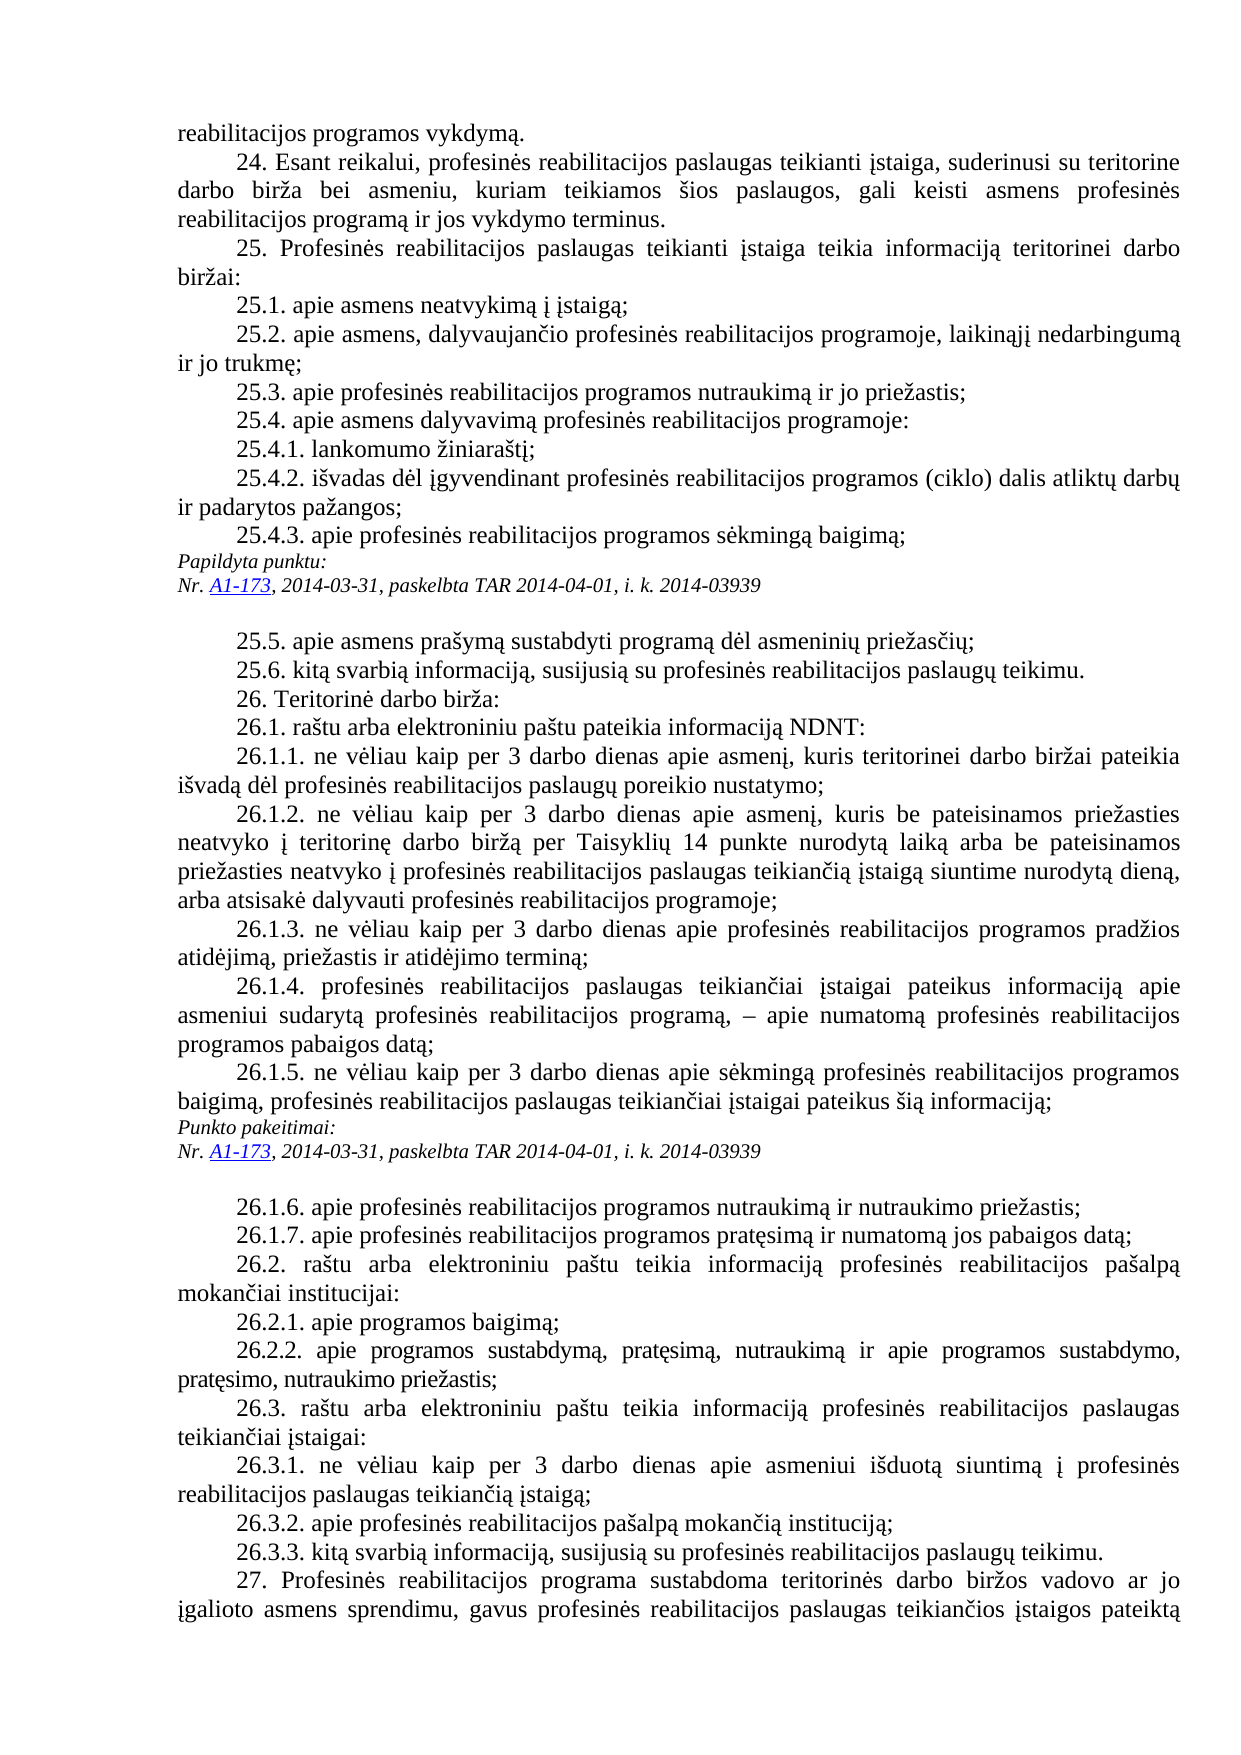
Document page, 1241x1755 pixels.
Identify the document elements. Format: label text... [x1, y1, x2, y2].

text 26.3. raštu arba elektroniniu paštu teikia informaciją profesinės reabilitacijos paslaugas teikiančiai įstaigai: [177, 1393, 1181, 1451]
text 26.2.2. apie programos sustabdymą, pratęsimą, nutraukimą ir apie programos sustabdymo, pratęsimo, nutraukimo priežastis; [177, 1336, 1181, 1393]
text 26. Teritorinė darbo birža: [177, 684, 1181, 712]
text 26.1.4. profesinės reabilitacijos paslaugas teikiančiai įstaigai pateikus informaciją apie asmeniui sudarytą profesinės reabilitacijos programą, – apie numatomą profesinės reabilitacijos programos pabaigos datą; [177, 971, 1181, 1057]
text 25. Profesinės reabilitacijos paslaugas teikianti įstaiga teikia informaciją teritorinei darbo biržai: [177, 233, 1181, 291]
text 26.2. raštu arba elektroniniu paštu teikia informaciją profesinės reabilitacijos pašalpą mokančiai institucijai: [177, 1249, 1181, 1307]
text 26.1.1. ne vėliau kaip per 3 darbo dienas apie asmenį, kuris teritorinei darbo biržai pateikia išvadą dėl profesinės reabilitacijos paslaugų poreikio nustatymo; [177, 741, 1181, 799]
text 25.4. apie asmens dalyvavimą profesinės reabilitacijos programoje: [177, 406, 1181, 434]
text 26.1.6. apie profesinės reabilitacijos programos nutraukimą ir nutraukimo priežastis; [177, 1192, 1181, 1221]
text 25.2. apie asmens, dalyvaujančio profesinės reabilitacijos programoje, laikinąjį nedarbingumą ir jo trukmę; [177, 319, 1181, 377]
text Nr. A1-173, 2014-03-31, paskelbta TAR 2014-04-01, i. k. 2014-03939 [177, 573, 1181, 597]
text reabilitacijos programos vykdymą. [177, 118, 1181, 147]
text 25.4.3. apie profesinės reabilitacijos programos sėkmingą baigimą; [177, 521, 1181, 549]
text 25.6. kitą svarbią informaciją, susijusią su profesinės reabilitacijos paslaugų teikimu. [177, 655, 1181, 684]
text 25.1. apie asmens neatvykimą į įstaigą; [177, 291, 1181, 319]
text 26.1. raštu arba elektroniniu paštu pateikia informaciją NDNT: [177, 712, 1181, 741]
text 26.1.3. ne vėliau kaip per 3 darbo dienas apie profesinės reabilitacijos programos pradžios atidėjimą, priežastis ir atidėjimo terminą; [177, 914, 1181, 971]
text 26.3.2. apie profesinės reabilitacijos pašalpą mokančią instituciją; [177, 1508, 1181, 1537]
text Papildyta punktu: [177, 549, 1181, 573]
text 26.1.5. ne vėliau kaip per 3 darbo dienas apie sėkmingą profesinės reabilitacijos programos baigimą, profesinės reabilitacijos paslaugas teikiančiai įstaigai pateikus šią informaciją; [177, 1057, 1181, 1115]
text 25.4.2. išvadas dėl įgyvendinant profesinės reabilitacijos programos (ciklo) dalis atliktų darbų ir padarytos pažangos; [177, 463, 1181, 521]
text 26.2.1. apie programos baigimą; [177, 1307, 1181, 1336]
text 25.5. apie asmens prašymą sustabdyti programą dėl asmeninių priežasčių; [177, 626, 1181, 655]
text Punkto pakeitimai: [177, 1115, 1181, 1139]
text 25.4.1. lankomumo žiniaraštį; [177, 434, 1181, 463]
text 26.1.2. ne vėliau kaip per 3 darbo dienas apie asmenį, kuris be pateisinamos priežasties neatvyko į teritorinę darbo biržą per Taisyklių 14 punkte nurodytą laiką arba be pateisinamos priežasties neatvyko į profesinės reabilitacijos paslaugas teikiančią įstaigą siuntime nurodytą dieną, arba atsisakė dalyvauti profesinės reabilitacijos programoje; [177, 799, 1181, 914]
text 25.3. apie profesinės reabilitacijos programos nutraukimą ir jo priežastis; [177, 377, 1181, 406]
text 24. Esant reikalui, profesinės reabilitacijos paslaugas teikianti įstaiga, suderinusi su teritorine darbo birža bei asmeniu, kuriam teikiamos šios paslaugos, gali keisti asmens profesinės reabilitacijos programą ir jos vykdymo terminus. [177, 147, 1181, 233]
text 26.1.7. apie profesinės reabilitacijos programos pratęsimą ir numatomą jos pabaigos datą; [177, 1221, 1181, 1249]
text 27. Profesinės reabilitacijos programa sustabdoma teritorinės darbo biržos vadovo ar jo įgalioto asmens sprendimu, gavus profesinės reabilitacijos paslaugas teikiančios įstaigos pateiktą [177, 1566, 1181, 1623]
text 26.3.3. kitą svarbią informaciją, susijusią su profesinės reabilitacijos paslaugų teikimu. [177, 1537, 1181, 1566]
text Nr. A1-173, 2014-03-31, paskelbta TAR 2014-04-01, i. k. 2014-03939 [177, 1139, 1181, 1163]
text 26.3.1. ne vėliau kaip per 3 darbo dienas apie asmeniui išduotą siuntimą į profesinės reabilitacijos paslaugas teikiančią įstaigą; [177, 1451, 1181, 1508]
